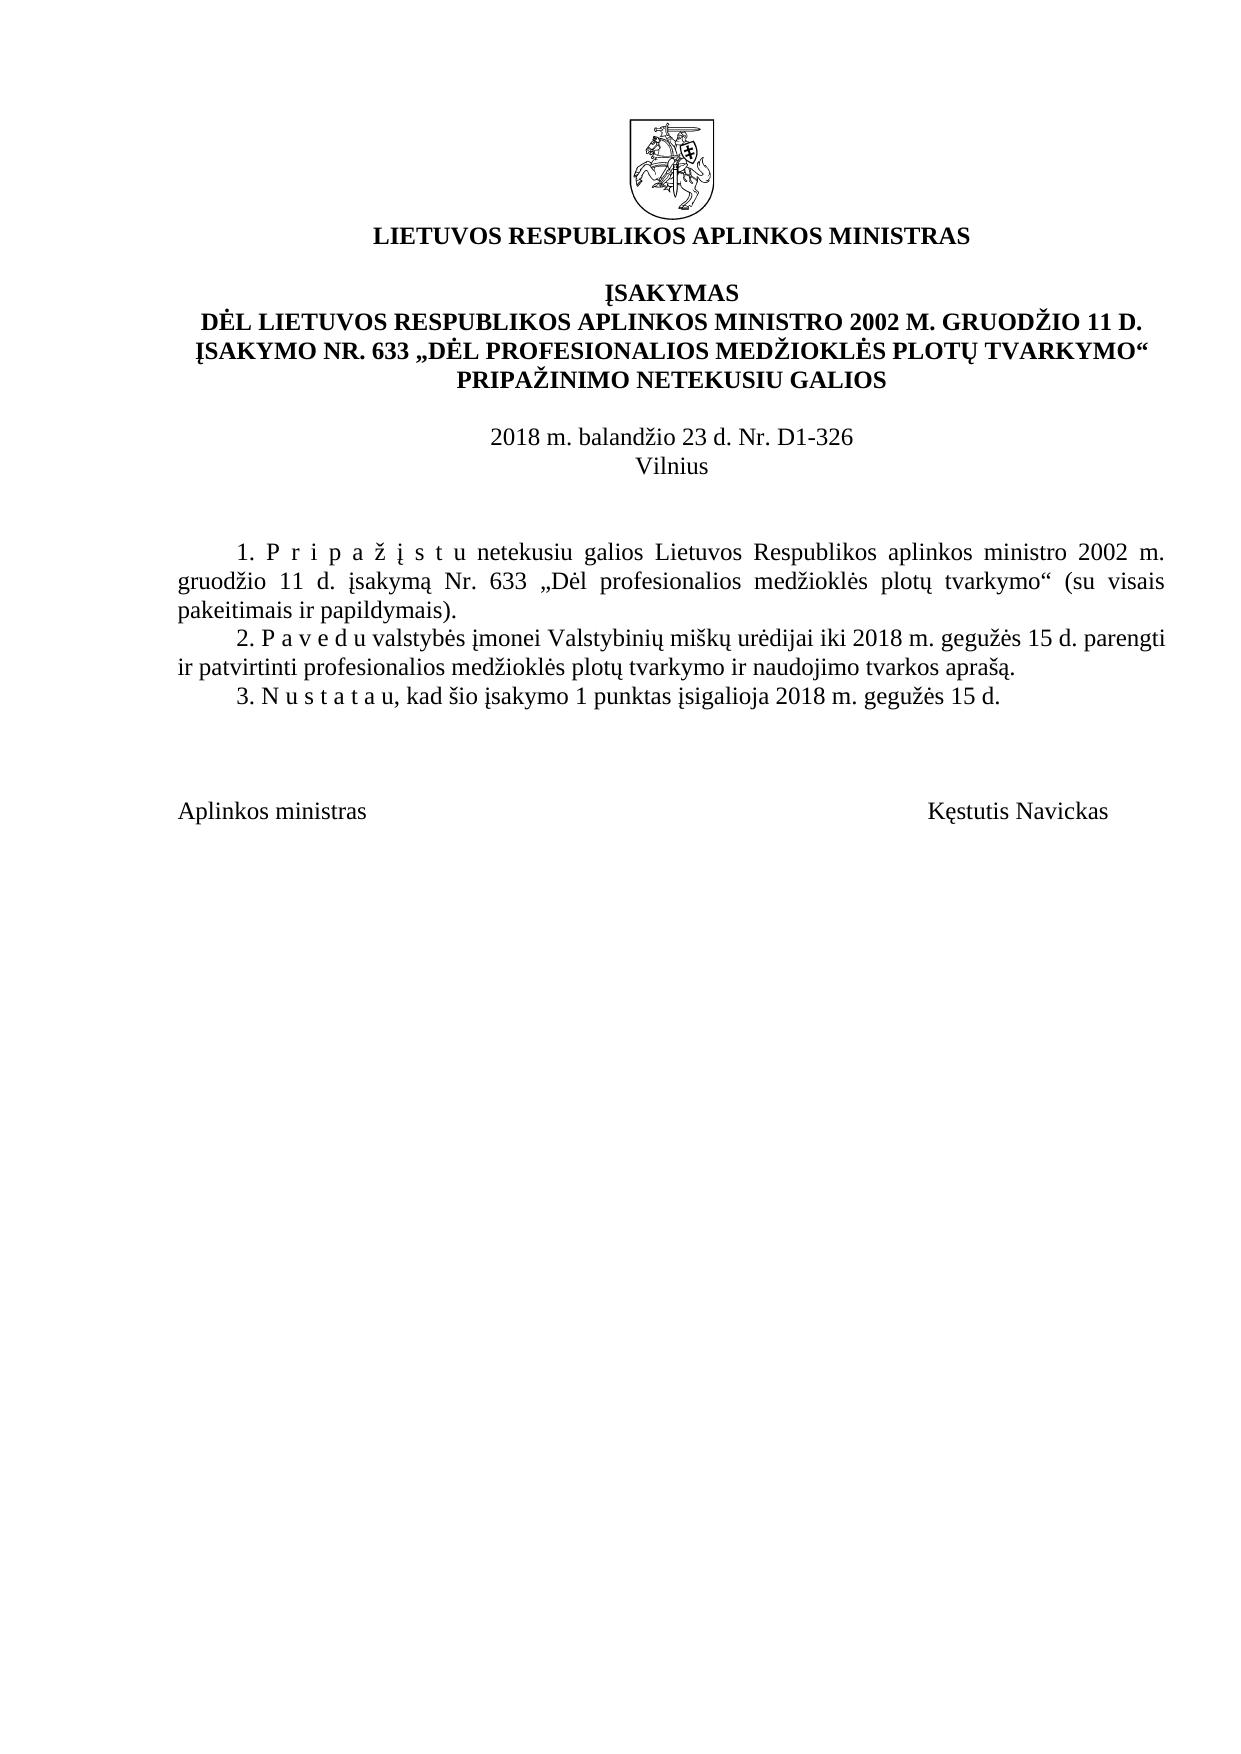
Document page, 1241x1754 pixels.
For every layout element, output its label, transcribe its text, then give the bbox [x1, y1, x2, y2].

text LIETUVOS RESPUBLIKOS APLINKOS MINISTRAS [177, 221, 1166, 250]
text 2. P a v e d u valstybės įmonei Valstybinių miškų urėdijai iki 2018 m. gegužės 15 d. parengti ir patvirtinti profesionalios medžioklės plotų tvarkymo ir naudojimo tvarkos aprašą. [177, 623, 1166, 681]
text 2018 m. balandžio 23 d. Nr. D1-326 [177, 422, 1166, 451]
text ĮSAKYMAS [177, 278, 1166, 307]
text 1. P r i p a ž į s t u netekusiu galios Lietuvos Respublikos aplinkos ministro 2002 m. gruodžio 11 d. įsakymą Nr. 633 „Dėl profesionalios medžioklės plotų tvarkymo“ (su visais pakeitimais ir papildymais). [177, 537, 1166, 623]
text Vilnius [177, 451, 1166, 508]
text 3. N u s t a t a u, kad šio įsakymo 1 punktas įsigalioja 2018 m. gegužės 15 d. [177, 681, 1166, 710]
text Aplinkos ministras Kęstutis Navickas [177, 796, 1166, 825]
text DĖL LIETUVOS RESPUBLIKOS APLINKOS MINISTRO 2002 M. GRUODŽIO 11 D. ĮSAKYMO NR. 633 „DĖL PROFESIONALIOS MEDŽIOKLĖS PLOTŲ TVARKYMO“ PRIPAŽINIMO NETEKUSIU GALIOS [177, 307, 1166, 393]
